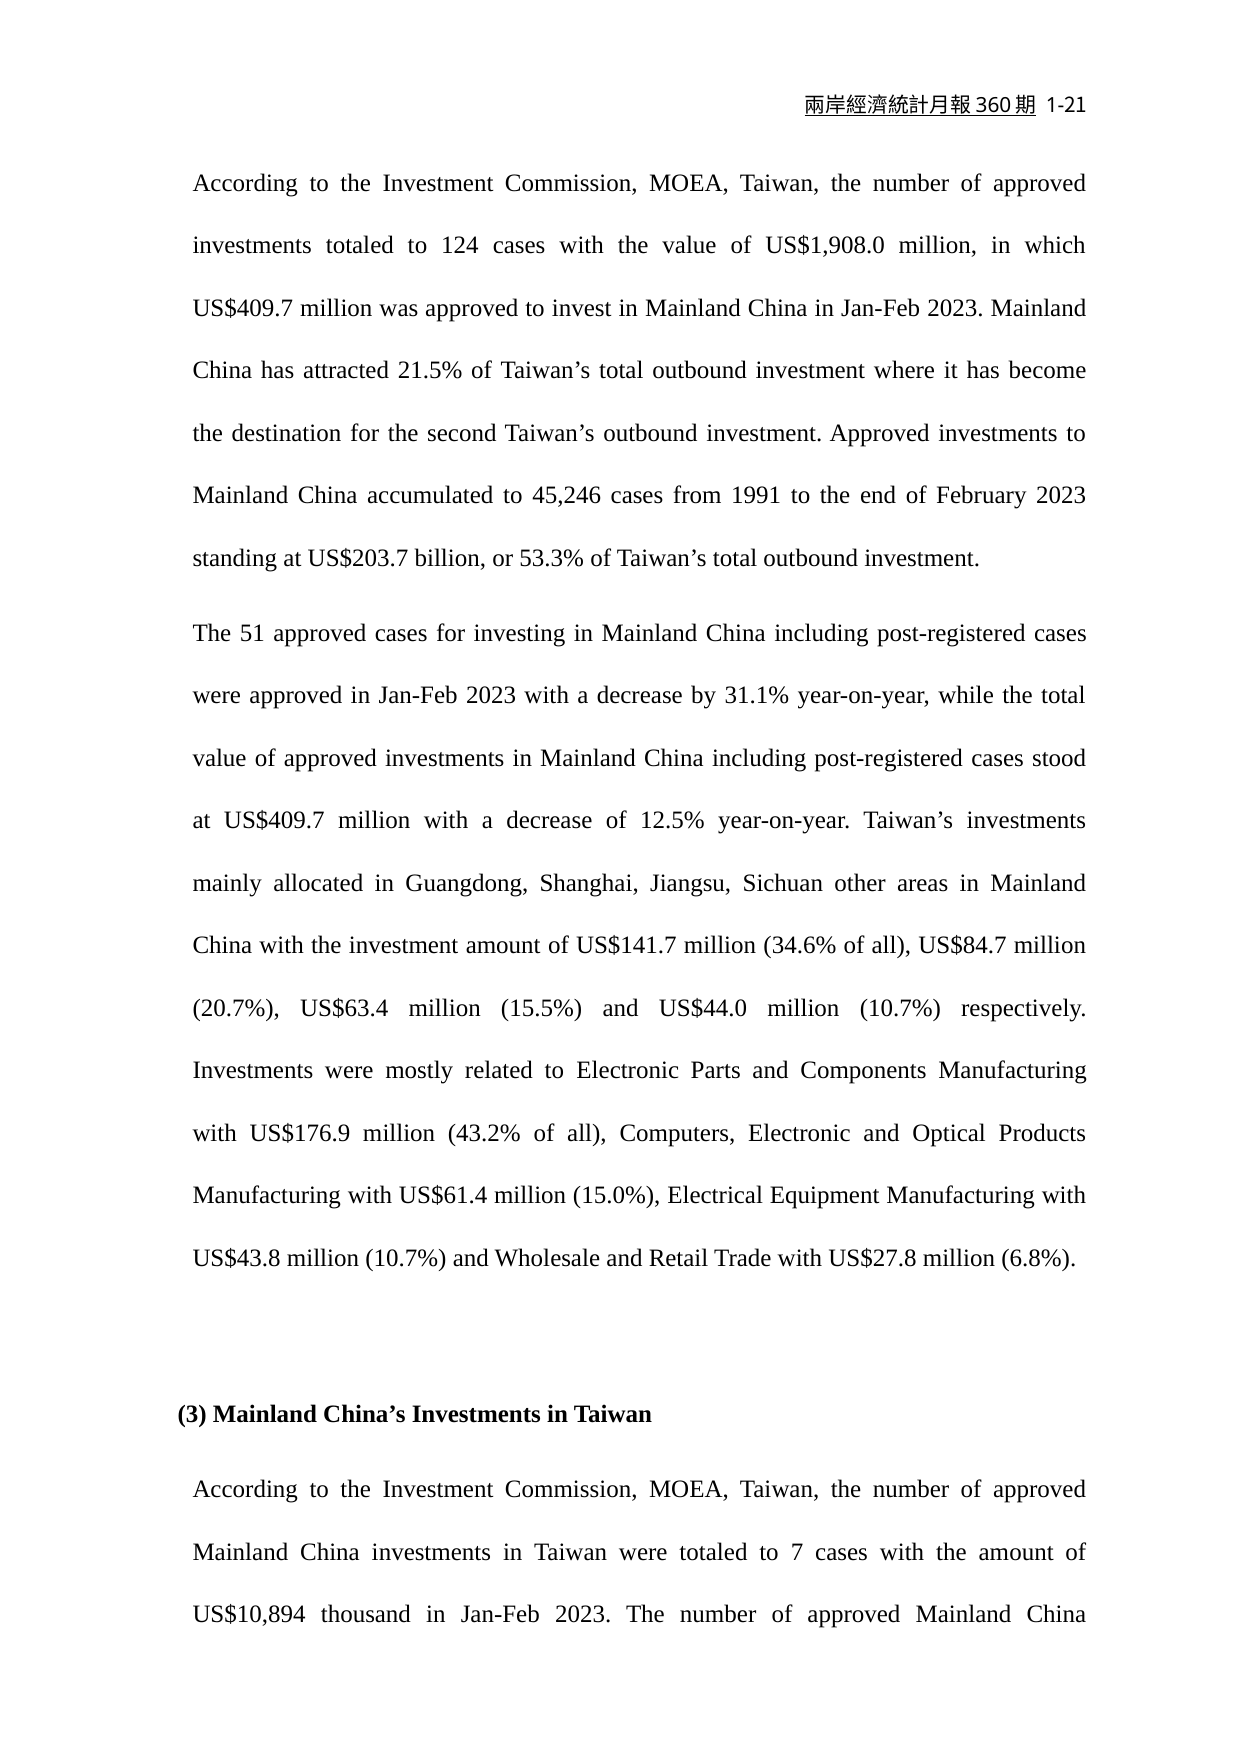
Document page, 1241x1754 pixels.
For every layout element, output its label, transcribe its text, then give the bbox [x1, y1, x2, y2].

text (3) Mainland China’s Investments in Taiwan [177, 1372, 1087, 1434]
text The 51 approved cases for investing in Mainland China including post-registered cases were approved in Jan-Feb 2023 with a decrease by 31.1% year-on-year, while the total value of approved investments in Mainland China including post-registered cases stood at US$409.7 million with a decrease of 12.5% year-on-year. Taiwan’s investments mainly allocated in Guangdong, Shanghai, Jiangsu, Sichuan other areas in Mainland China with the investment amount of US$141.7 million (34.6% of all), US$84.7 million (20.7%), US$63.4 million (15.5%) and US$44.0 million (10.7%) respectively. Investments were mostly related to Electronic Parts and Components Manufacturing with US$176.9 million (43.2% of all), Computers, Electronic and Optical Products Manufacturing with US$61.4 million (15.0%), Electrical Equipment Manufacturing with US$43.8 million (10.7%) and Wholesale and Retail Trade with US$27.8 million (6.8%). [192, 591, 1087, 1278]
text According to the Investment Commission, MOEA, Taiwan, the number of approved Mainland China investments in Taiwan were totaled to 7 cases with the amount of US$10,894 thousand in Jan-Feb 2023. The number of approved Mainland China [192, 1447, 1087, 1634]
text According to the Investment Commission, MOEA, Taiwan, the number of approved investments totaled to 124 cases with the value of US$1,908.0 million, in which US$409.7 million was approved to invest in Mainland China in Jan-Feb 2023. Mainland China has attracted 21.5% of Taiwan’s total outbound investment where it has become the destination for the second Taiwan’s outbound investment. Approved investments to Mainland China accumulated to 45,246 cases from 1991 to the end of February 2023 standing at US$203.7 billion, or 53.3% of Taiwan’s total outbound investment. [192, 141, 1087, 578]
